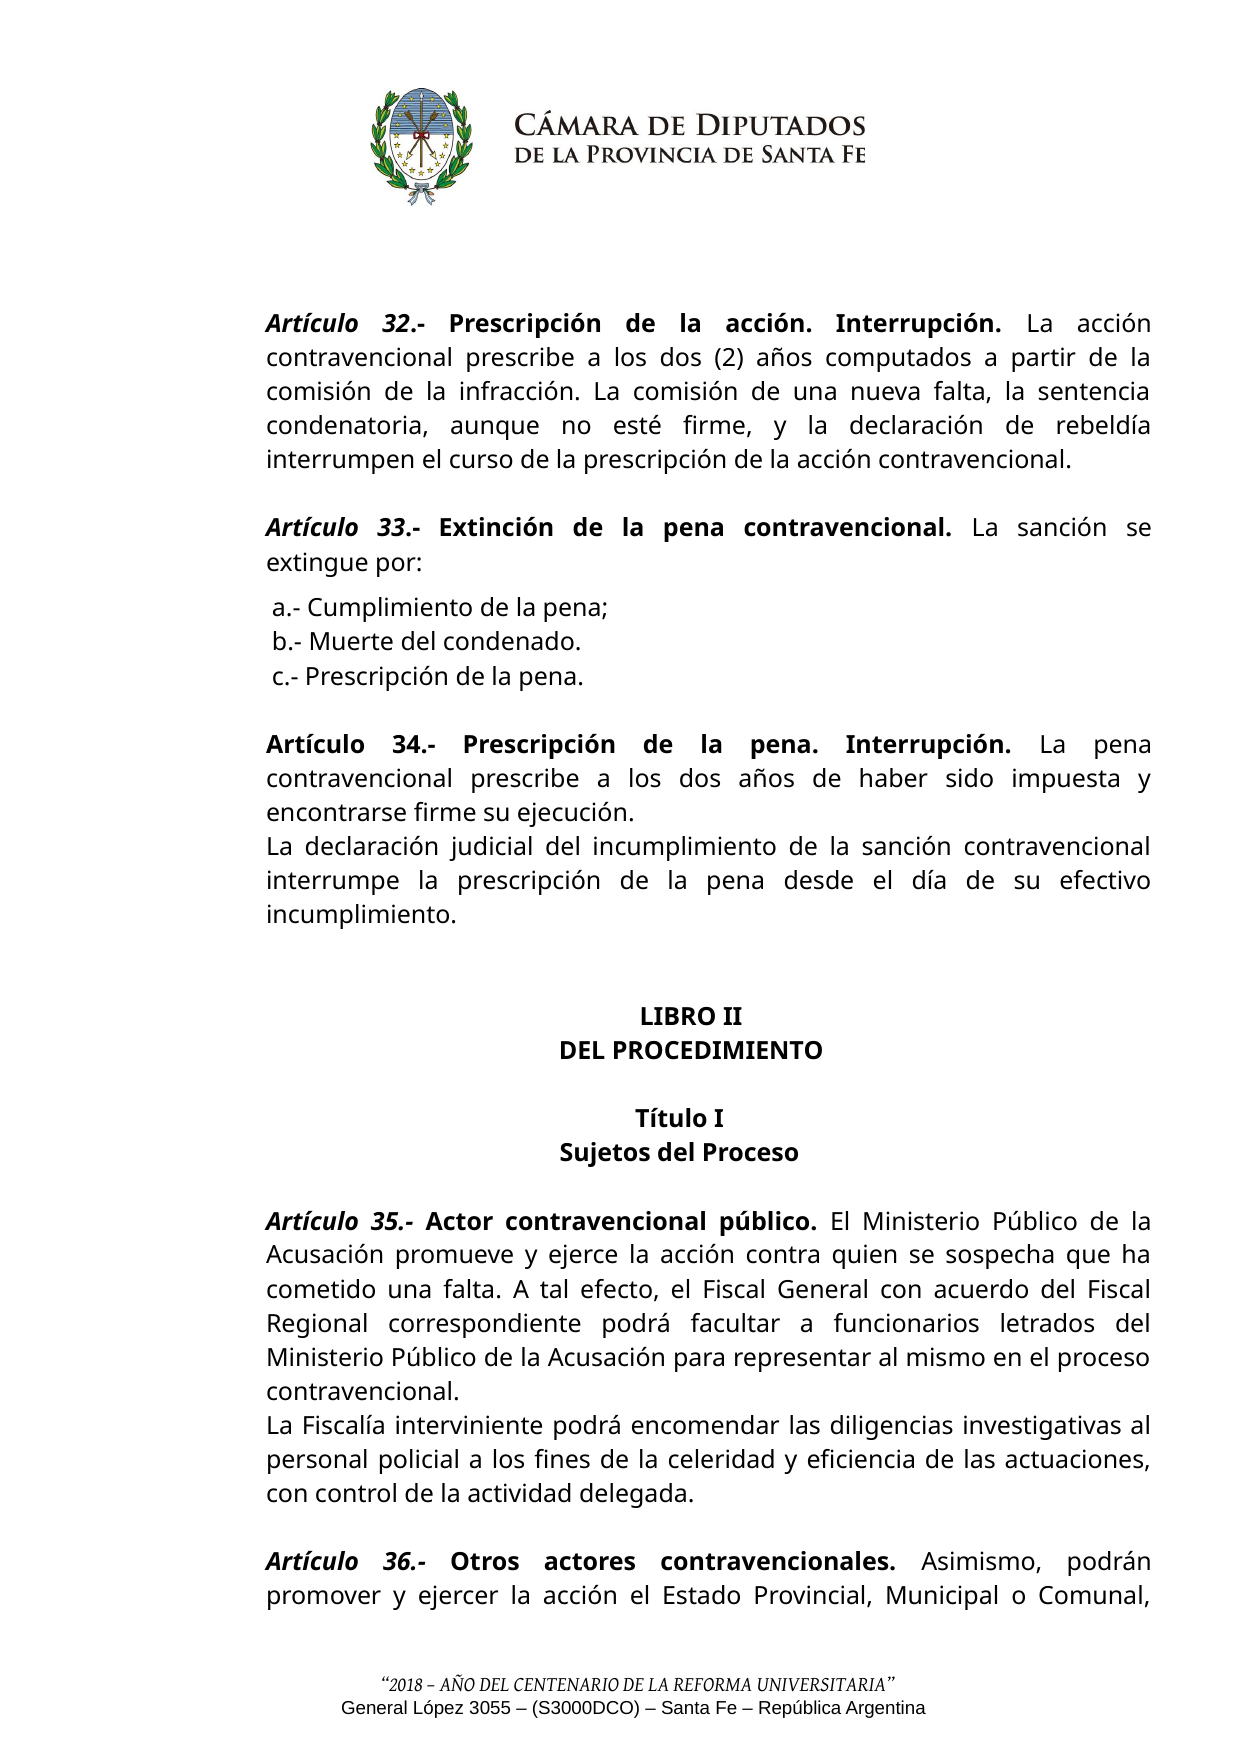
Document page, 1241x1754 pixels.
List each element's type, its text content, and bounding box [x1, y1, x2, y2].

picture [370, 88, 866, 210]
text Artículo 34.- Prescripción de la pena. Interrupción. La pena contravencional prescribe a los dos años de haber sido impuesta y encontrarse firme su ejecución. [266, 726, 1152, 828]
text LIBRO II [230, 999, 1152, 1033]
text Sujetos del Proceso [207, 1135, 1152, 1169]
text c.- Prescripción de la pena. [272, 658, 1152, 692]
text La declaración judicial del incumplimiento de la sanción contravencional interrumpe la prescripción de la pena desde el día de su efectivo incumplimiento. [266, 828, 1152, 931]
text Título I [207, 1101, 1152, 1135]
text a.- Cumplimiento de la pena; [272, 590, 1152, 624]
text Artículo 35.- Actor contravencional público. El Ministerio Público de la Acusación promueve y ejerce la acción contra quien se sospecha que ha cometido una falta. A tal efecto, el Fiscal General con acuerdo del Fiscal Regional correspondiente podrá facultar a funcionarios letrados del Ministerio Público de la Acusación para representar al mismo en el proceso contravencional. [266, 1203, 1152, 1407]
text DEL PROCEDIMIENTO [230, 1033, 1152, 1067]
text La Fiscalía interviniente podrá encomendar las diligencias investigativas al personal policial a los fines de la celeridad y eficiencia de las actuaciones, con control de la actividad delegada. [266, 1407, 1152, 1510]
text Artículo 32.- Prescripción de la acción. Interrupción. La acción contravencional prescribe a los dos (2) años computados a partir de la comisión de la infracción. La comisión de una nueva falta, la sentencia condenatoria, aunque no esté firme, y la declaración de rebeldía interrumpen el curso de la prescripción de la acción contravencional. [266, 306, 1152, 476]
text b.- Muerte del condenado. [272, 624, 1152, 658]
text Artículo 33.- Extinción de la pena contravencional. La sanción se extingue por: [266, 510, 1152, 578]
text Artículo 36.- Otros actores contravencionales. Asimismo, podrán promover y ejercer la acción el Estado Provincial, Municipal o Comunal, [266, 1544, 1152, 1612]
